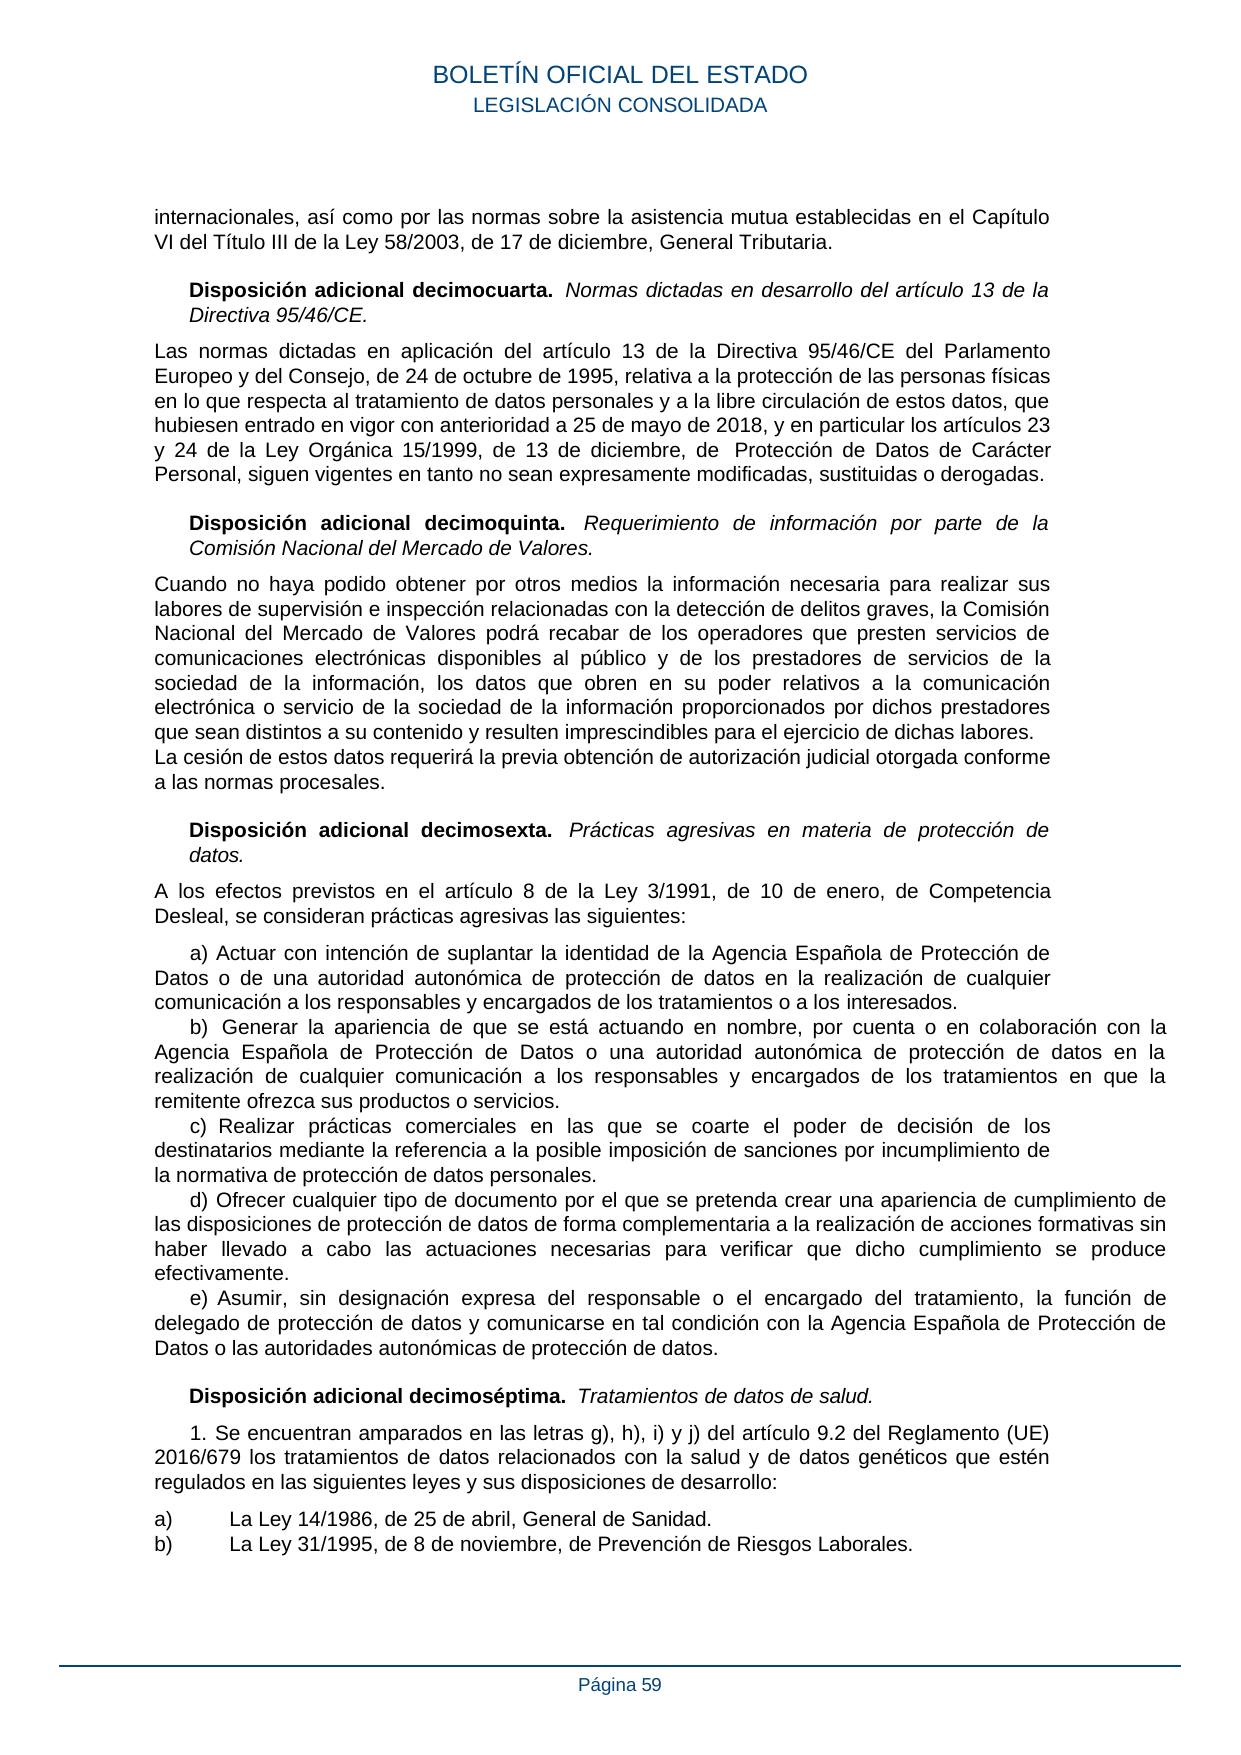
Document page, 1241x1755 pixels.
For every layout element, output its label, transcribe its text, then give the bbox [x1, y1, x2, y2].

text Disposición adicional decimosexta. Prácticas agresivas en materia de protección de datos. [189, 818, 1052, 866]
text Cuando no haya podido obtener por otros medios la información necesaria para realizar sus labores de supervisión e inspección relacionadas con la detección de delitos graves, la Comisión Nacional del Mercado de Valores podrá recabar de los operadores que presten servicios de comunicaciones electrónicas disponibles al público y de los prestadores de servicios de la sociedad de la información, los datos que obren en su poder relativos a la comunicación electrónica o servicio de la sociedad de la información proporcionados por dichos prestadores que sean distintos a su contenido y resulten imprescindibles para el ejercicio de dichas labores. [154, 572, 1052, 743]
list Se encuentran amparados en las letras g), h), i) y j) del artículo 9.2 del Reglamento (UE) 2016/679 los tratamientos de datos relacionados con la salud y de datos genéticos que estén regulados en las siguientes leyes y sus disposiciones de desarrollo: [154, 1421, 1052, 1494]
list Ofrecer cualquier tipo de documento por el que se pretenda crear una apariencia de cumplimiento de las disposiciones de protección de datos de forma complementaria a la realización de acciones formativas sin haber llevado a cabo las actuaciones necesarias para verificar que dicho cumplimiento se produce efectivamente. [154, 1187, 1168, 1285]
list La Ley 14/1986, de 25 de abril, General de Sanidad. [154, 1507, 1168, 1531]
text Disposición adicional decimocuarta. Normas dictadas en desarrollo del artículo 13 de la Directiva 95/46/CE. [189, 278, 1052, 327]
text Las normas dictadas en aplicación del artículo 13 de la Directiva 95/46/CE del Parlamento Europeo y del Consejo, de 24 de octubre de 1995, relativa a la protección de las personas físicas en lo que respecta al tratamiento de datos personales y a la libre circulación de estos datos, que hubiesen entrado en vigor con anterioridad a 25 de mayo de 2018, y en particular los artículos 23 y 24 de la Ley Orgánica 15/1999, de 13 de diciembre, de Protección de Datos de Carácter Personal, siguen vigentes en tanto no sean expresamente modificadas, sustituidas o derogadas. [154, 339, 1052, 486]
list Generar la apariencia de que se está actuando en nombre, por cuenta o en colaboración con la Agencia Española de Protección de Datos o una autoridad autonómica de protección de datos en la realización de cualquier comunicación a los responsables y encargados de los tratamientos en que la remitente ofrezca sus productos o servicios. [154, 1015, 1168, 1113]
text Disposición adicional decimoquinta. Requerimiento de información por parte de la Comisión Nacional del Mercado de Valores. [189, 511, 1052, 559]
list Actuar con intención de suplantar la identidad de la Agencia Española de Protección de Datos o de una autoridad autonómica de protección de datos en la realización de cualquier comunicación a los responsables y encargados de los tratamientos o a los interesados. [154, 941, 1052, 1014]
list Asumir, sin designación expresa del responsable o el encargado del tratamiento, la función de delegado de protección de datos y comunicarse en tal condición con la Agencia Española de Protección de Datos o las autoridades autonómicas de protección de datos. [154, 1286, 1168, 1359]
list Realizar prácticas comerciales en las que se coarte el poder de decisión de los destinatarios mediante la referencia a la posible imposición de sanciones por incumplimiento de la normativa de protección de datos personales. [154, 1113, 1052, 1187]
text internacionales, así como por las normas sobre la asistencia mutua establecidas en el Capítulo VI del Título III de la Ley 58/2003, de 17 de diciembre, General Tributaria. [154, 205, 1051, 254]
text La cesión de estos datos requerirá la previa obtención de autorización judicial otorgada conforme a las normas procesales. [154, 745, 1051, 793]
text A los efectos previstos en el artículo 8 de la Ley 3/1991, de 10 de enero, de Competencia Desleal, se consideran prácticas agresivas las siguientes: [154, 879, 1052, 927]
text Disposición adicional decimoséptima. Tratamientos de datos de salud. [189, 1384, 1168, 1408]
list La Ley 31/1995, de 8 de noviembre, de Prevención de Riesgos Laborales. [154, 1532, 1168, 1556]
